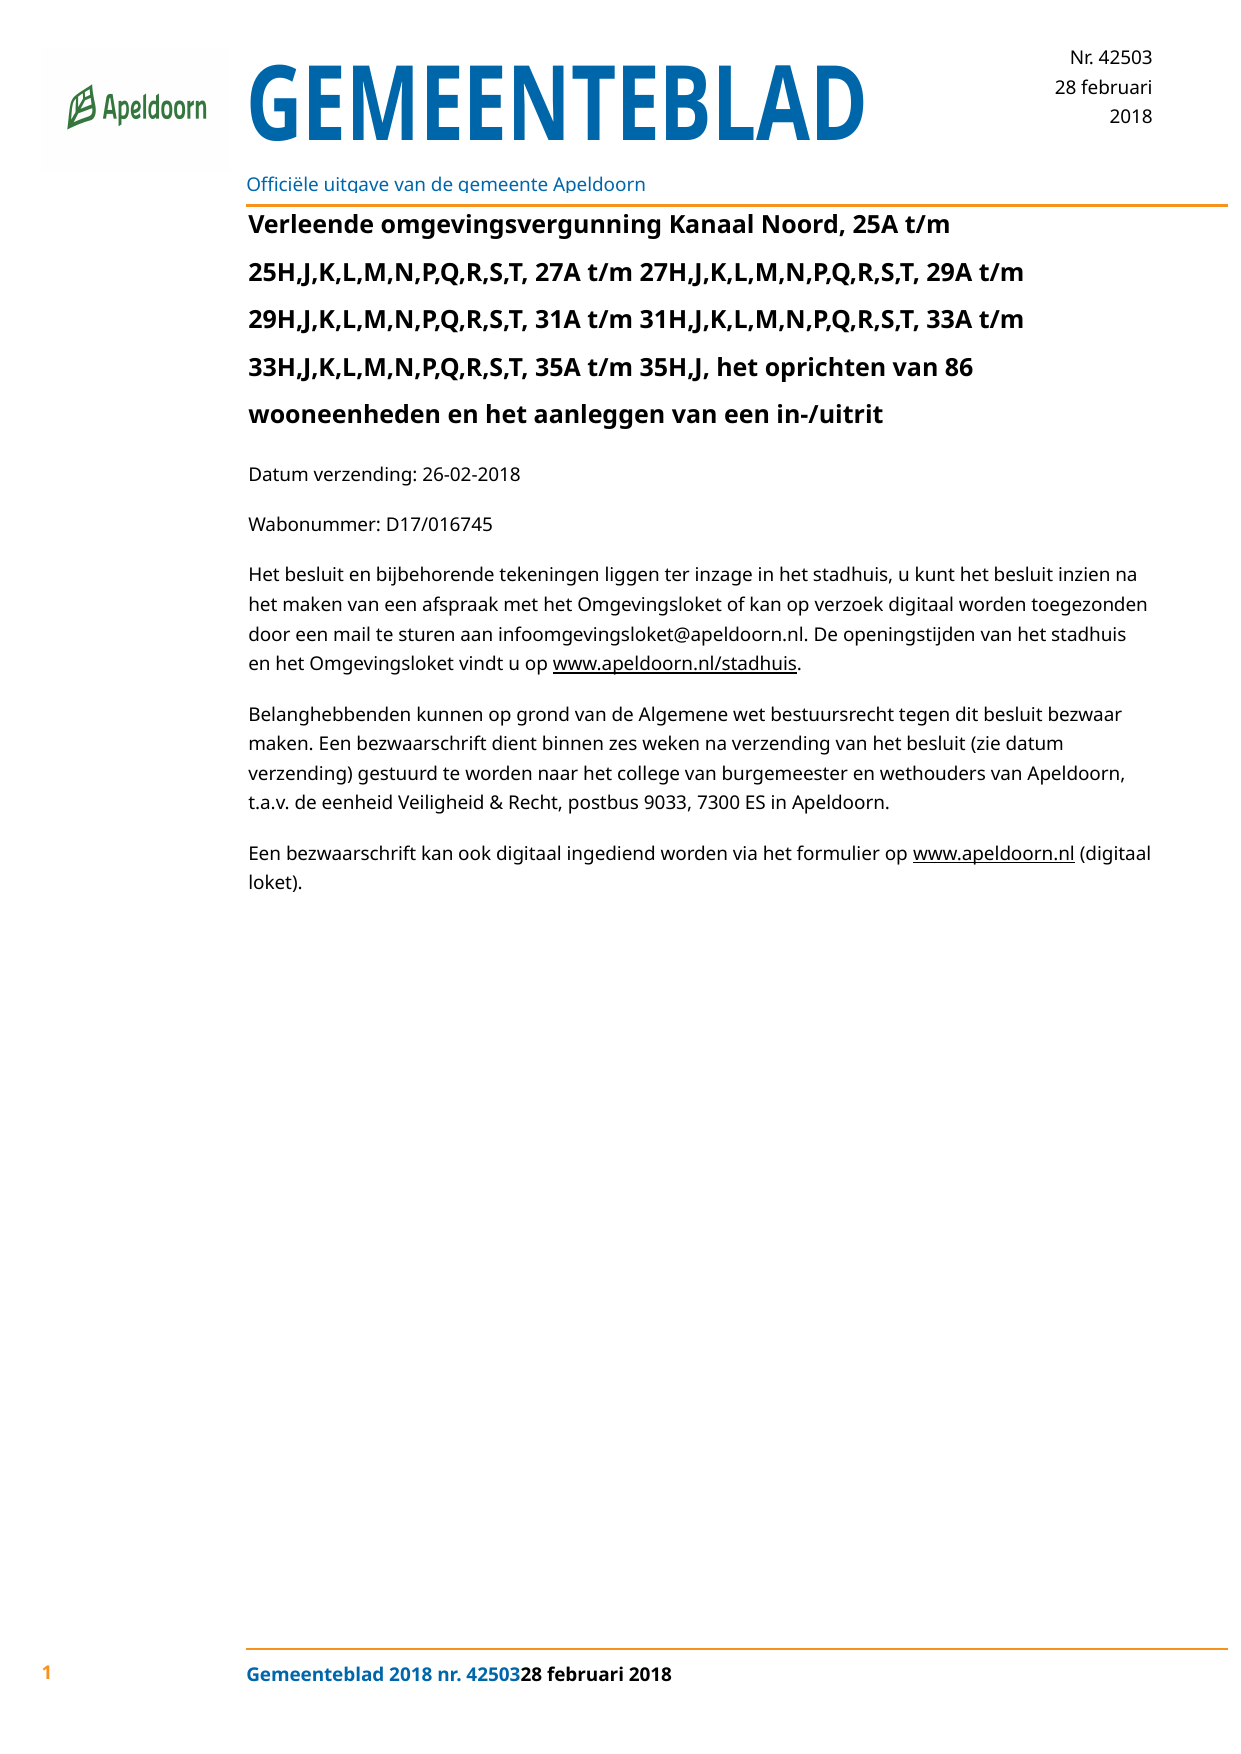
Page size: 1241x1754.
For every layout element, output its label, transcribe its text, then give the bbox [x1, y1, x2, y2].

text Wabonummer: D17/016745 [248, 511, 1152, 537]
text Verleende omgevingsvergunning Kanaal Noord, 25A t/m 25H,J,K,L,M,N,P,Q,R,S,T, 27A t/m 27H,J,K,L,M,N,P,Q,R,S,T, 29A t/m 29H,J,K,L,M,N,P,Q,R,S,T, 31A t/m 31H,J,K,L,M,N,P,Q,R,S,T, 33A t/m 33H,J,K,L,M,N,P,Q,R,S,T, 35A t/m 35H,J, het oprichten van 86 wooneenheden en het aanleggen van een in-/uitrit [248, 207, 1152, 431]
text Datum verzending: 26-02-2018 [248, 461, 1152, 486]
text Belanghebbenden kunnen op grond van de Algemene wet bestuursrecht tegen dit besluit bezwaar maken. Een bezwaarschrift dient binnen zes weken na verzending van het besluit (zie datum verzending) gestuurd te worden naar het college van burgemeester en wethouders van Apeldoorn, t.a.v. de eenheid Veiligheid & Recht, postbus 9033, 7300 ES in Apeldoorn. [248, 701, 1152, 815]
text Het besluit en bijbehorende tekeningen liggen ter inzage in het stadhuis, u kunt het besluit inzien na het maken van een afspraak met het Omgevingsloket of kan op verzoek digitaal worden toegezonden door een mail te sturen aan infoomgevingsloket@apeldoorn.nl. De openingstijden van het stadhuis en het Omgevingsloket vindt u op www.apeldoorn.nl/stadhuis. [248, 562, 1152, 676]
text Een bezwaarschrift kan ook digitaal ingediend worden via het formulier op www.apeldoorn.nl (digitaal loket). [248, 840, 1152, 895]
picture [41, 47, 231, 172]
